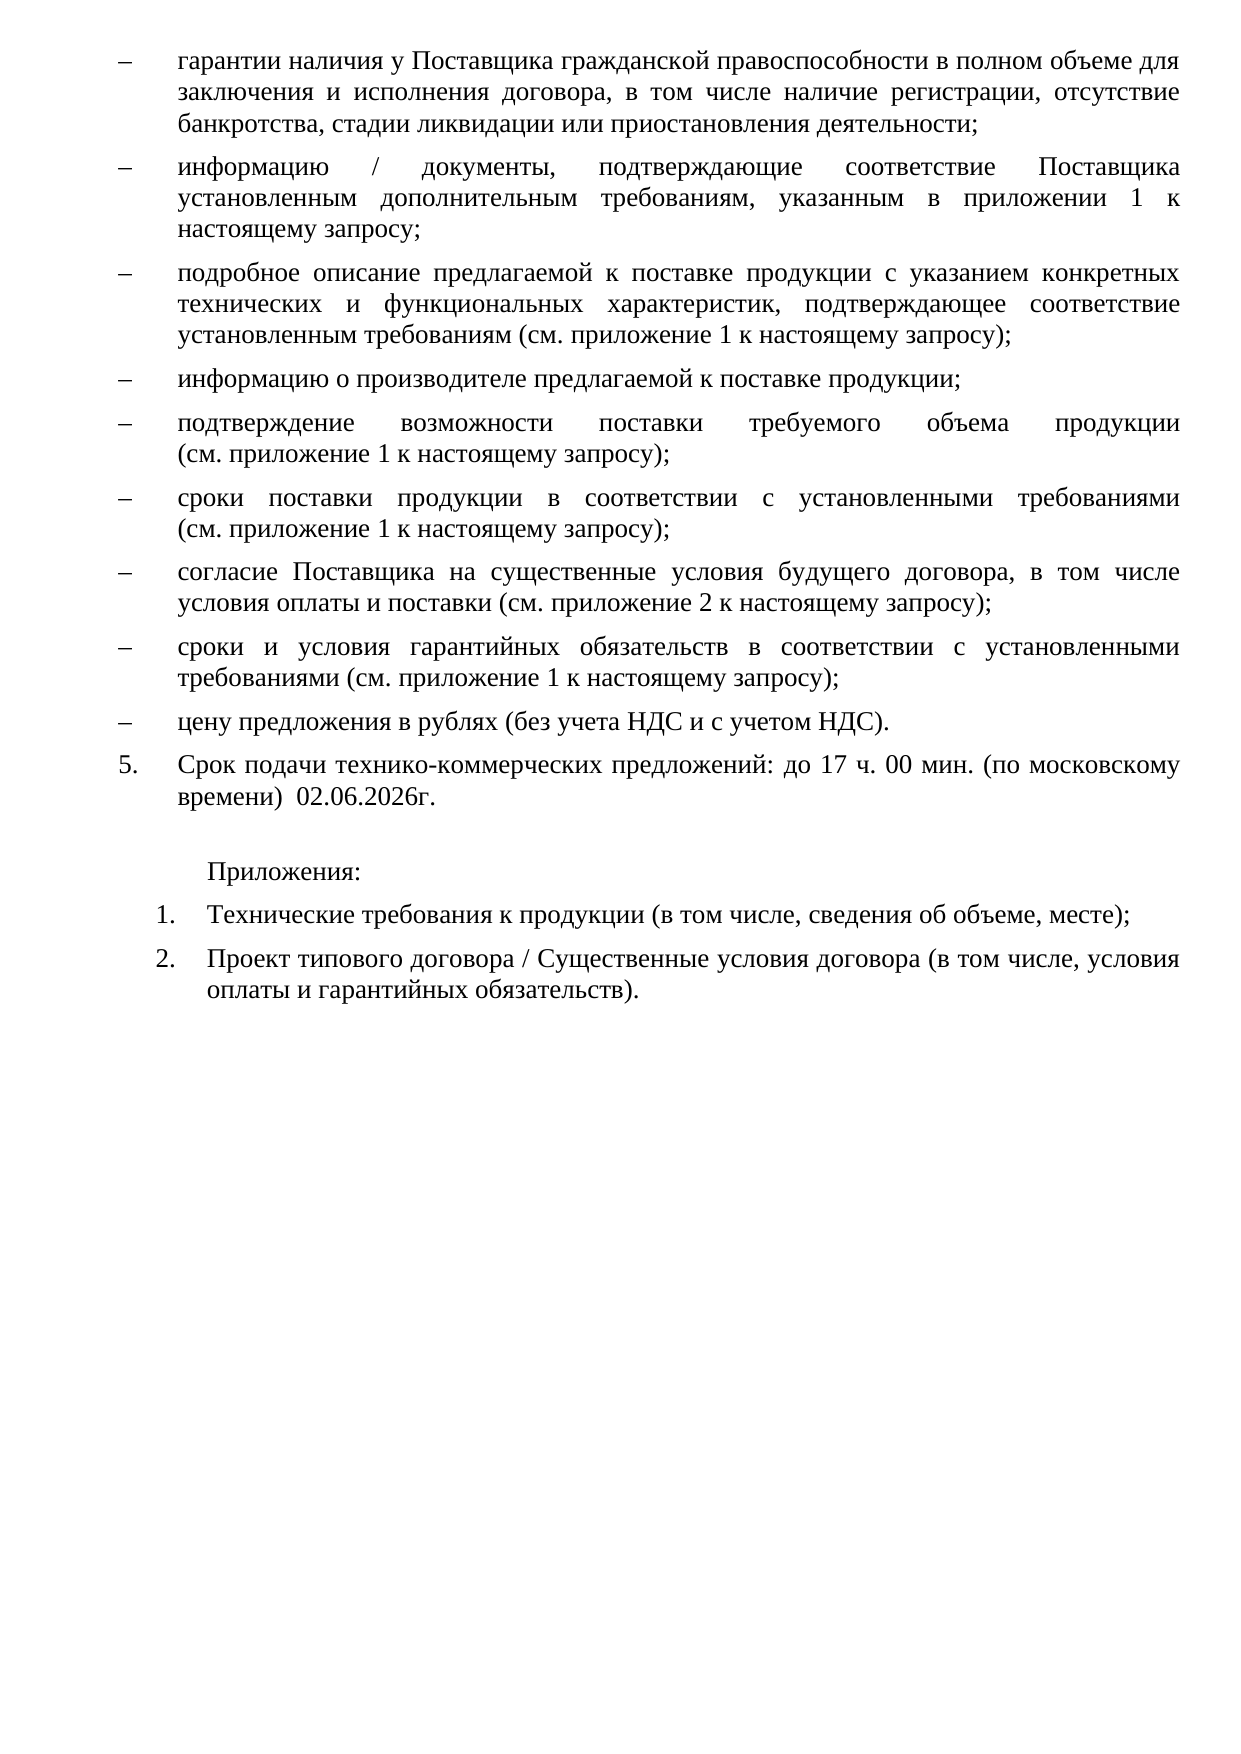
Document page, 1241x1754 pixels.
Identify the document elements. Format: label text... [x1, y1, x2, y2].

list Проект типового договора / Существенные условия договора (в том числе, условия оплаты и гарантийных обязательств). [155, 942, 1181, 1004]
text Приложения: [118, 854, 1181, 886]
list информацию о производителе предлагаемой к поставке продукции; [118, 362, 1181, 393]
list подробное описание предлагаемой к поставке продукции с указанием конкретных технических и функциональных характеристик, подтверждающее соответствие установленным требованиям (см. приложение 1 к настоящему запросу); [118, 256, 1181, 350]
list сроки и условия гарантийных обязательств в соответствии с установленными требованиями (см. приложение 1 к настоящему запросу); [118, 630, 1181, 692]
list сроки поставки продукции в соответствии с установленными требованиями (см. приложение 1 к настоящему запросу); [118, 481, 1181, 543]
list информацию / документы, подтверждающие соответствие Поставщика установленным дополнительным требованиям, указанным в приложении 1 к настоящему запросу; [118, 150, 1181, 244]
list согласие Поставщика на существенные условия будущего договора, в том числе условия оплаты и поставки (см. приложение 2 к настоящему запросу); [118, 555, 1181, 618]
list Технические требования к продукции (в том числе, сведения об объеме, месте); [155, 898, 1181, 929]
list цену предложения в рублях (без учета НДС и с учетом НДС). [118, 705, 1181, 736]
list подтверждение возможности поставки требуемого объема продукции (см. приложение 1 к настоящему запросу); [118, 406, 1181, 468]
list гарантии наличия у Поставщика гражданской правоспособности в полном объеме для заключения и исполнения договора, в том числе наличие регистрации, отсутствие банкротства, стадии ликвидации или приостановления деятельности; [118, 44, 1181, 138]
list Срок подачи технико-коммерческих предложений: до 17 ч. 00 мин. (по московскому времени) 02.06.2026г. [118, 749, 1181, 811]
